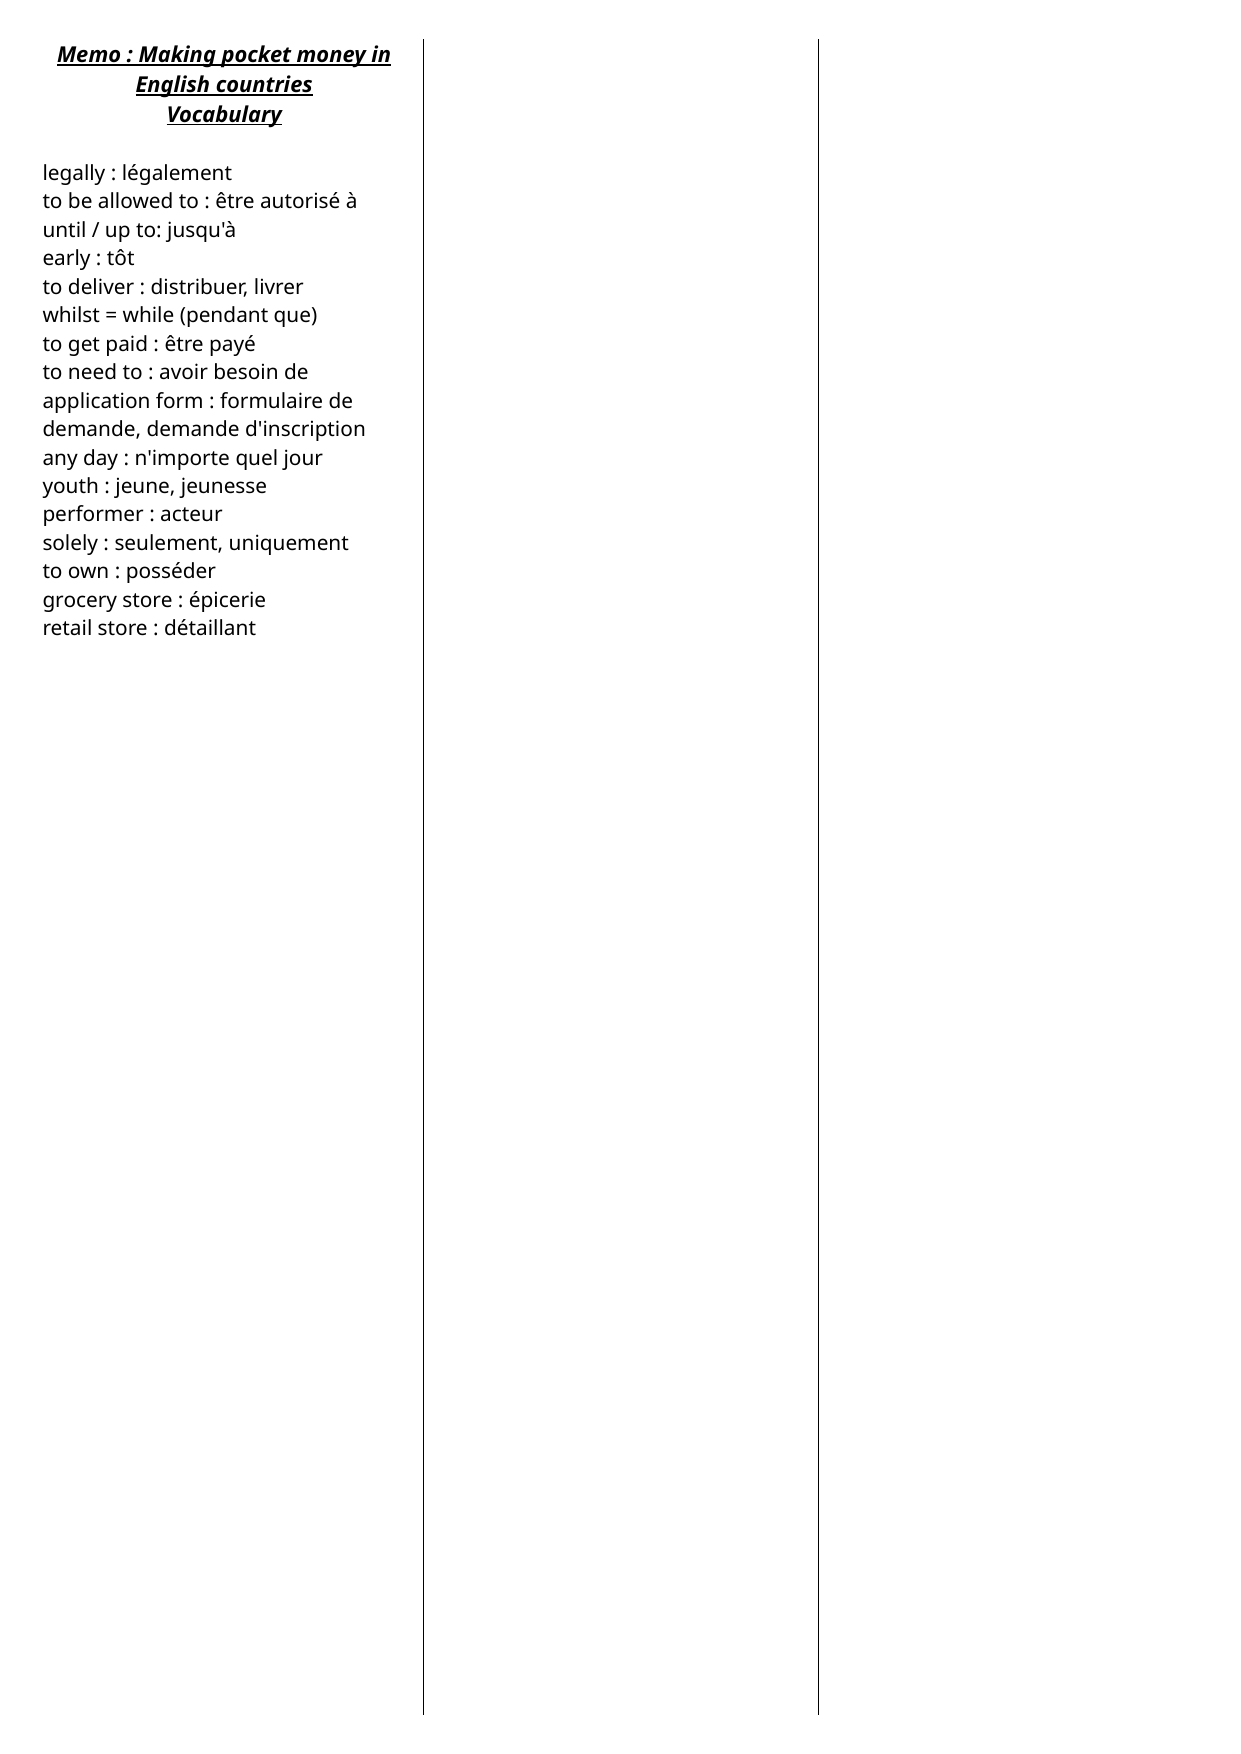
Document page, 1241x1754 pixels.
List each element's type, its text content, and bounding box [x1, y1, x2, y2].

text youth : jeune, jeunesse [42, 471, 408, 499]
text Vocabulary [42, 99, 408, 128]
text application form : formulaire de demande, demande d'inscription [42, 386, 408, 443]
text to own : posséder [42, 556, 408, 585]
text retail store : détaillant [42, 613, 408, 642]
text any day : n'importe quel jour [42, 443, 408, 471]
text solely : seulement, uniquement [42, 528, 408, 556]
text grocery store : épicerie [42, 585, 408, 613]
text legally : légalement [42, 158, 408, 187]
text whilst = while (pendant que) [42, 300, 408, 329]
text early : tôt [42, 243, 408, 272]
text to need to : avoir besoin de [42, 357, 408, 386]
text to deliver : distribuer, livrer [42, 272, 408, 300]
text until / up to: jusqu'à [42, 215, 408, 243]
text performer : acteur [42, 499, 408, 528]
text to get paid : être payé [42, 329, 408, 357]
text to be allowed to : être autorisé à [42, 187, 408, 215]
text Memo : Making pocket money in English countries [42, 39, 408, 99]
